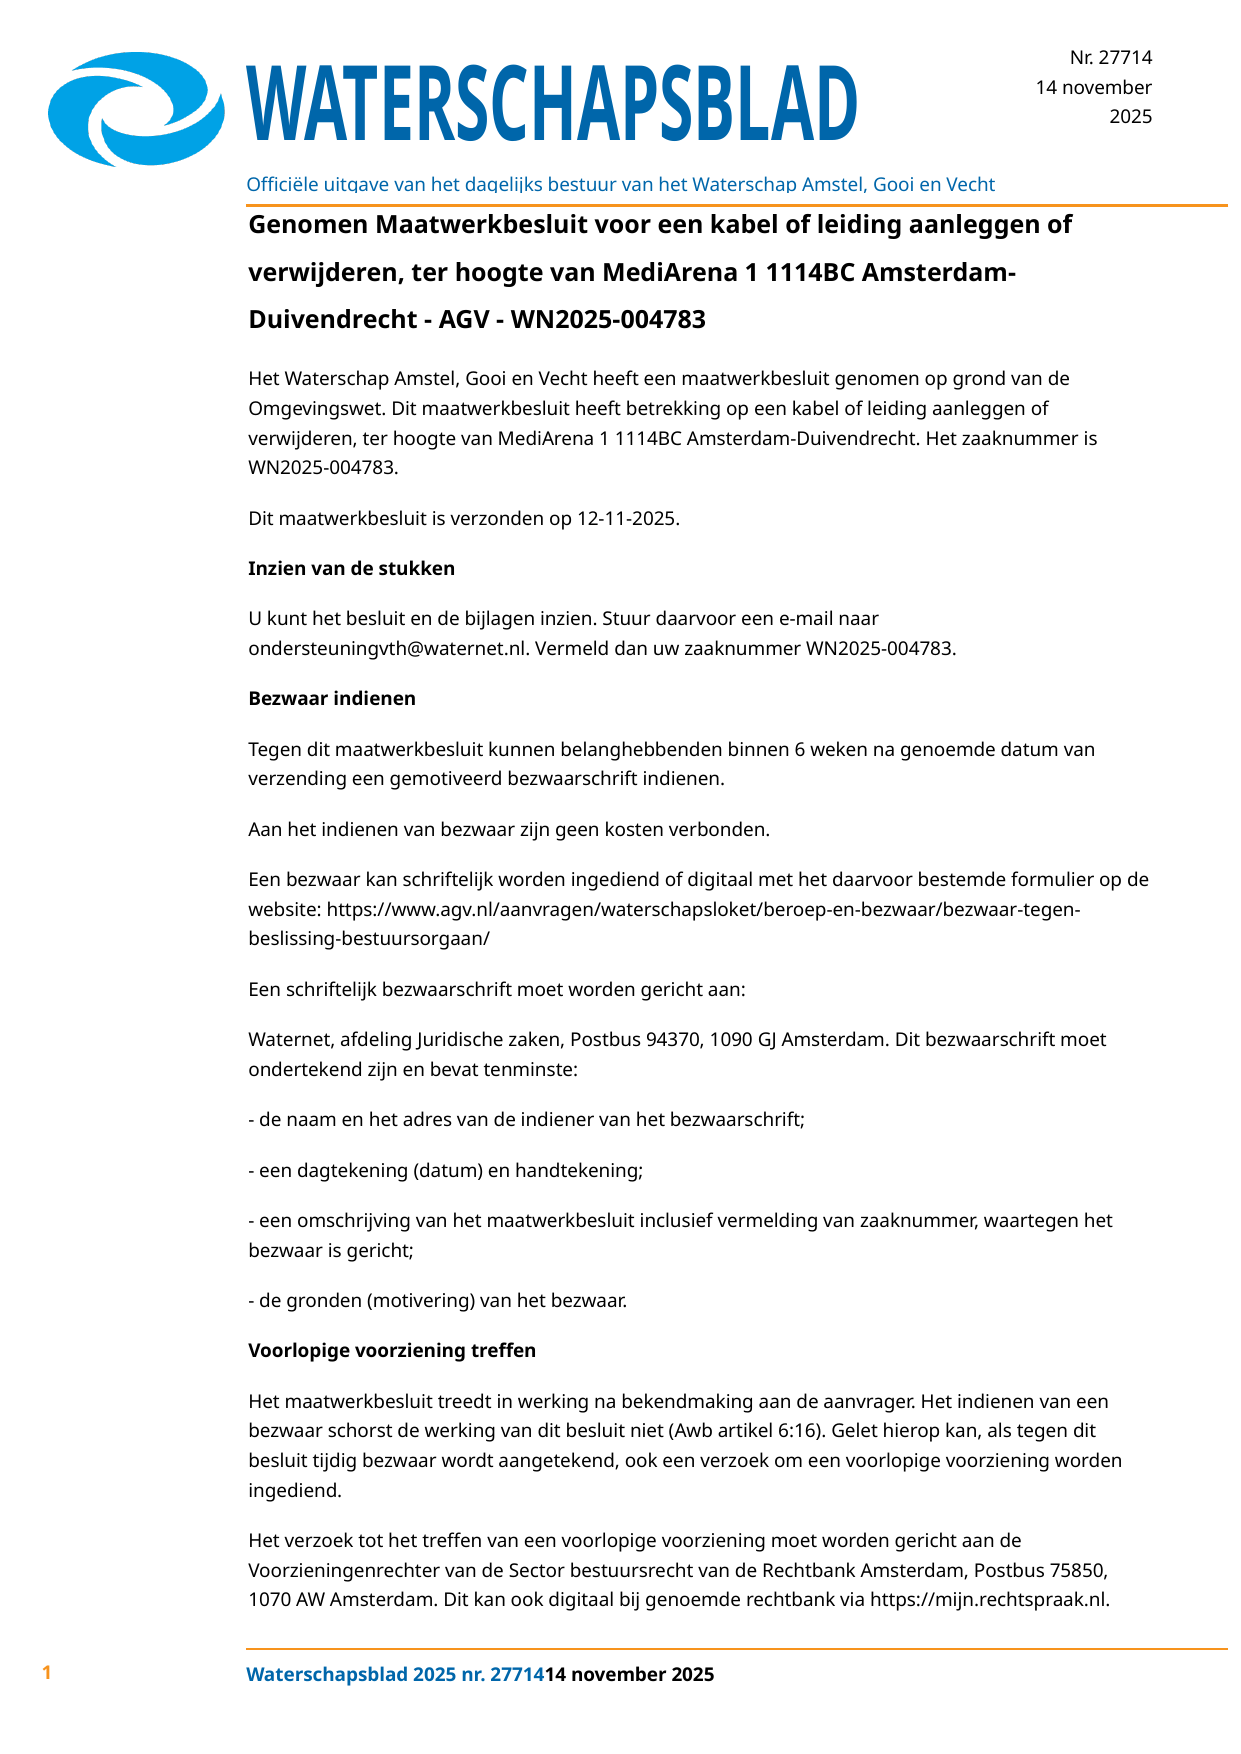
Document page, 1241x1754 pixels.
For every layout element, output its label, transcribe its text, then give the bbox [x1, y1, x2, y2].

text Tegen dit maatwerkbesluit kunnen belanghebbenden binnen 6 weken na genoemde datum van verzending een gemotiveerd bezwaarschrift indienen. [248, 736, 1152, 791]
text - een dagtekening (datum) en handtekening; [248, 1157, 1152, 1182]
text Bezwaar indienen [248, 686, 1152, 711]
text Het maatwerkbesluit treedt in werking na bekendmaking aan de aanvrager. Het indienen van een bezwaar schorst de werking van dit besluit niet (Awb artikel 6:16). Gelet hierop kan, als tegen dit besluit tijdig bezwaar wordt aangetekend, ook een verzoek om een voorlopige voorziening worden ingediend. [248, 1388, 1152, 1502]
text Waternet, afdeling Juridische zaken, Postbus 94370, 1090 GJ Amsterdam. Dit bezwaarschrift moet ondertekend zijn en bevat tenminste: [248, 1026, 1152, 1082]
text Het Waterschap Amstel, Gooi en Vecht heeft een maatwerkbesluit genomen op grond van de Omgevingswet. Dit maatwerkbesluit heeft betrekking op een kabel of leiding aanleggen of verwijderen, ter hoogte van MediArena 1 1114BC Amsterdam-Duivendrecht. Het zaaknummer is WN2025-004783. [248, 366, 1152, 480]
text - de naam en het adres van de indiener van het bezwaarschrift; [248, 1106, 1152, 1132]
text - de gronden (motivering) van het bezwaar. [248, 1287, 1152, 1313]
text Het verzoek tot het treffen van een voorlopige voorziening moet worden gericht aan de Voorzieningenrechter van de Sector bestuursrecht van de Rechtbank Amsterdam, Postbus 75850, 1070 AW Amsterdam. Dit kan ook digitaal bij genoemde rechtbank via https://mijn.rechtspraak.nl. [248, 1527, 1152, 1612]
text Een schriftelijk bezwaarschrift moet worden gericht aan: [248, 976, 1152, 1002]
picture [41, 47, 231, 172]
text U kunt het besluit en de bijlagen inzien. Stuur daarvoor een e-mail naar ondersteuningvth@waternet.nl. Vermeld dan uw zaaknummer WN2025-004783. [248, 606, 1152, 661]
text Aan het indienen van bezwaar zijn geen kosten verbonden. [248, 816, 1152, 842]
text Dit maatwerkbesluit is verzonden op 12-11-2025. [248, 505, 1152, 530]
text - een omschrijving van het maatwerkbesluit inclusief vermelding van zaaknummer, waartegen het bezwaar is gericht; [248, 1207, 1152, 1262]
text Inzien van de stukken [248, 555, 1152, 581]
text Voorlopige voorziening treffen [248, 1338, 1152, 1363]
text Genomen Maatwerkbesluit voor een kabel of leiding aanleggen of verwijderen, ter hoogte van MediArena 1 1114BC Amsterdam-Duivendrecht - AGV - WN2025-004783 [248, 207, 1152, 336]
text Een bezwaar kan schriftelijk worden ingediend of digitaal met het daarvoor bestemde formulier op de website: https://www.agv.nl/aanvragen/waterschapsloket/beroep-en-bezwaar/bezwaar-tegen-beslissing-bestuursorgaan/ [248, 866, 1152, 951]
